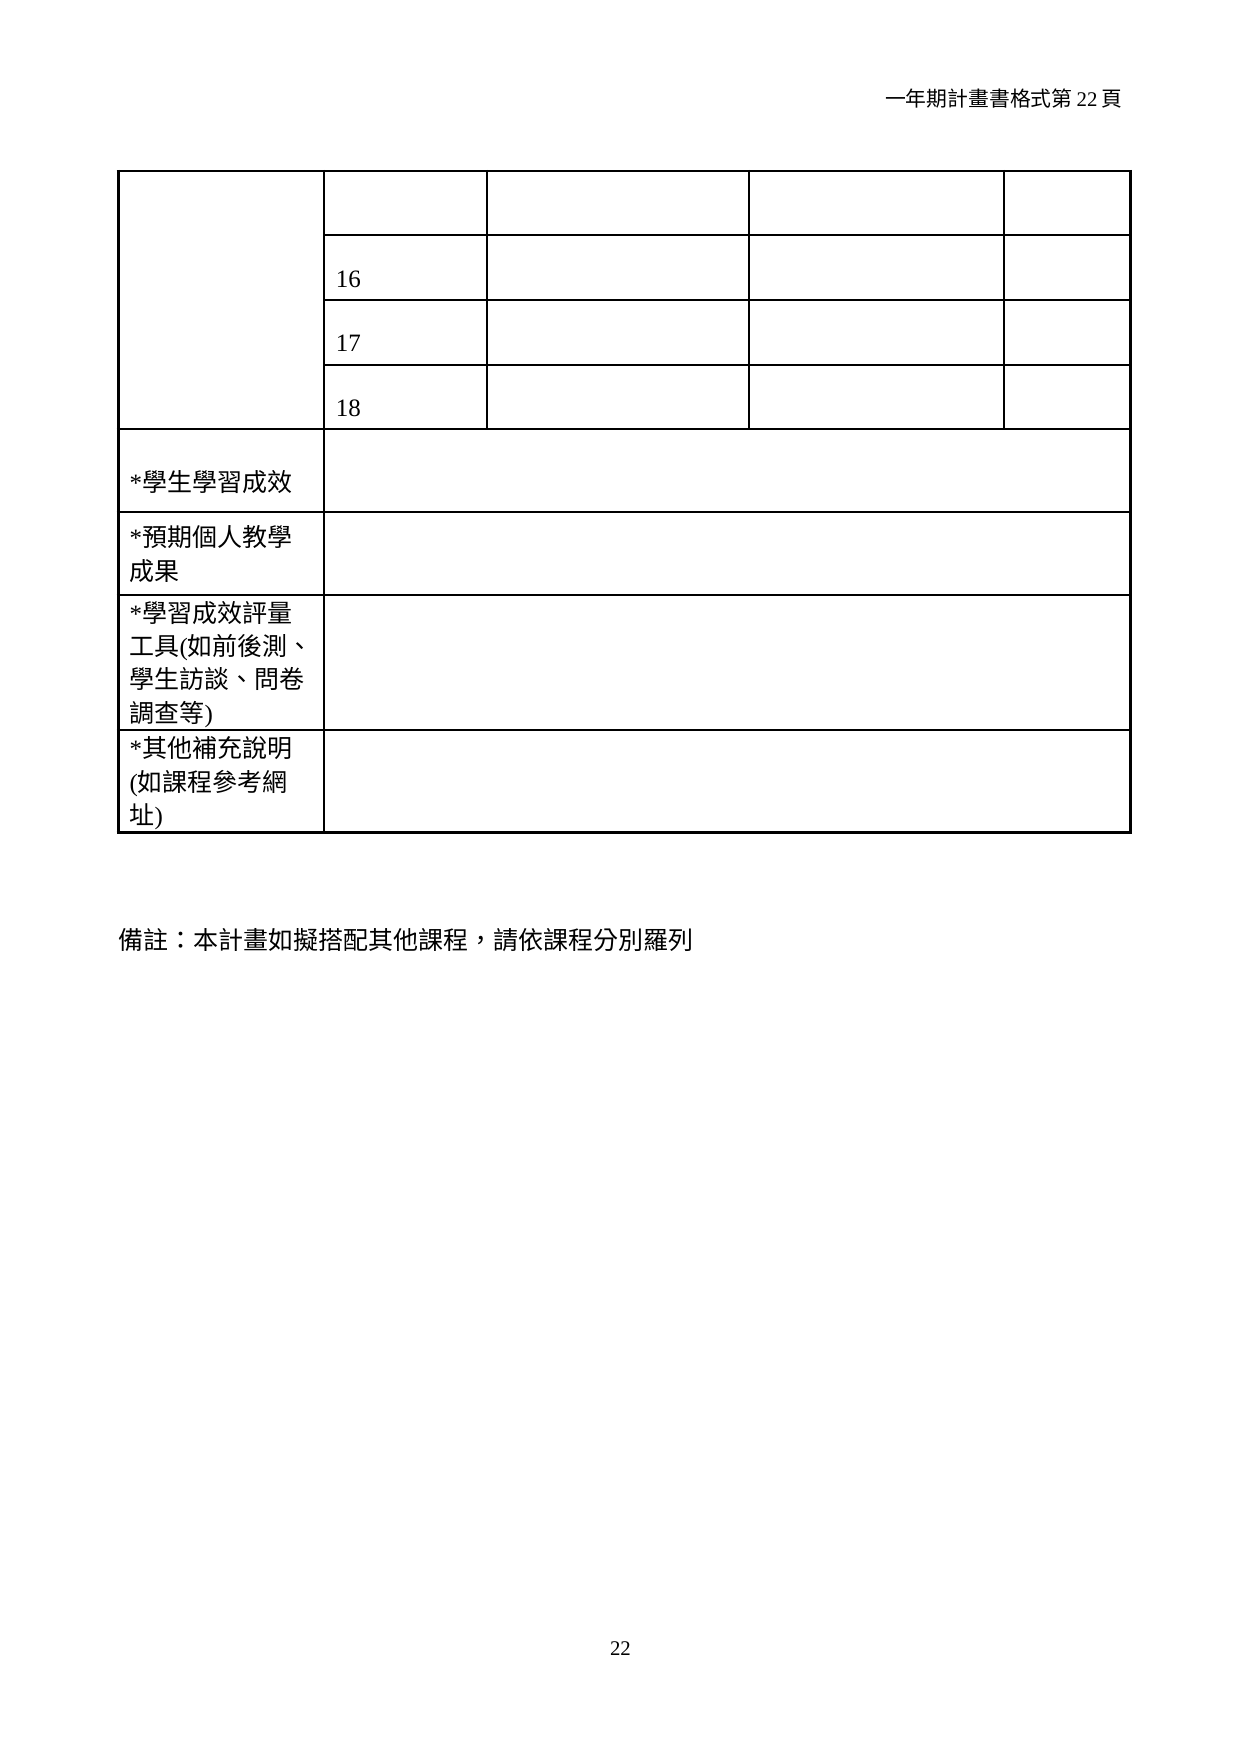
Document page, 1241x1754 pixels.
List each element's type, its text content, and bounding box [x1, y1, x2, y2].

table_cell *學習成效評量工具(如前後測、學生訪談、問卷調查等) [120, 596, 323, 729]
table_cell *學生學習成效 [120, 430, 323, 511]
table_cell [750, 236, 1003, 299]
table_cell *其他補充說明 (如課程參考網址) [120, 731, 323, 831]
table_cell 16 [325, 236, 486, 299]
table_cell 18 [325, 366, 486, 428]
table_cell [325, 172, 486, 234]
table_cell [325, 596, 1129, 729]
table_cell [1005, 172, 1129, 234]
table_cell [750, 366, 1003, 428]
text 備註：本計畫如擬搭配其他課程，請依課程分別羅列 [118, 897, 1122, 959]
table_cell [1005, 366, 1129, 428]
table_cell *預期個人教學成果 [120, 513, 323, 593]
table_cell [750, 301, 1003, 363]
table_cell [1005, 236, 1129, 299]
table_cell 17 [325, 301, 486, 363]
table_cell [325, 731, 1129, 831]
table_cell [325, 430, 1129, 511]
table_cell [488, 366, 748, 428]
table_cell [488, 236, 748, 299]
table_cell [488, 301, 748, 363]
table_cell [488, 172, 748, 234]
table_cell [750, 172, 1003, 234]
table_cell [1005, 301, 1129, 363]
table_cell [325, 513, 1129, 593]
table_cell [120, 172, 323, 428]
